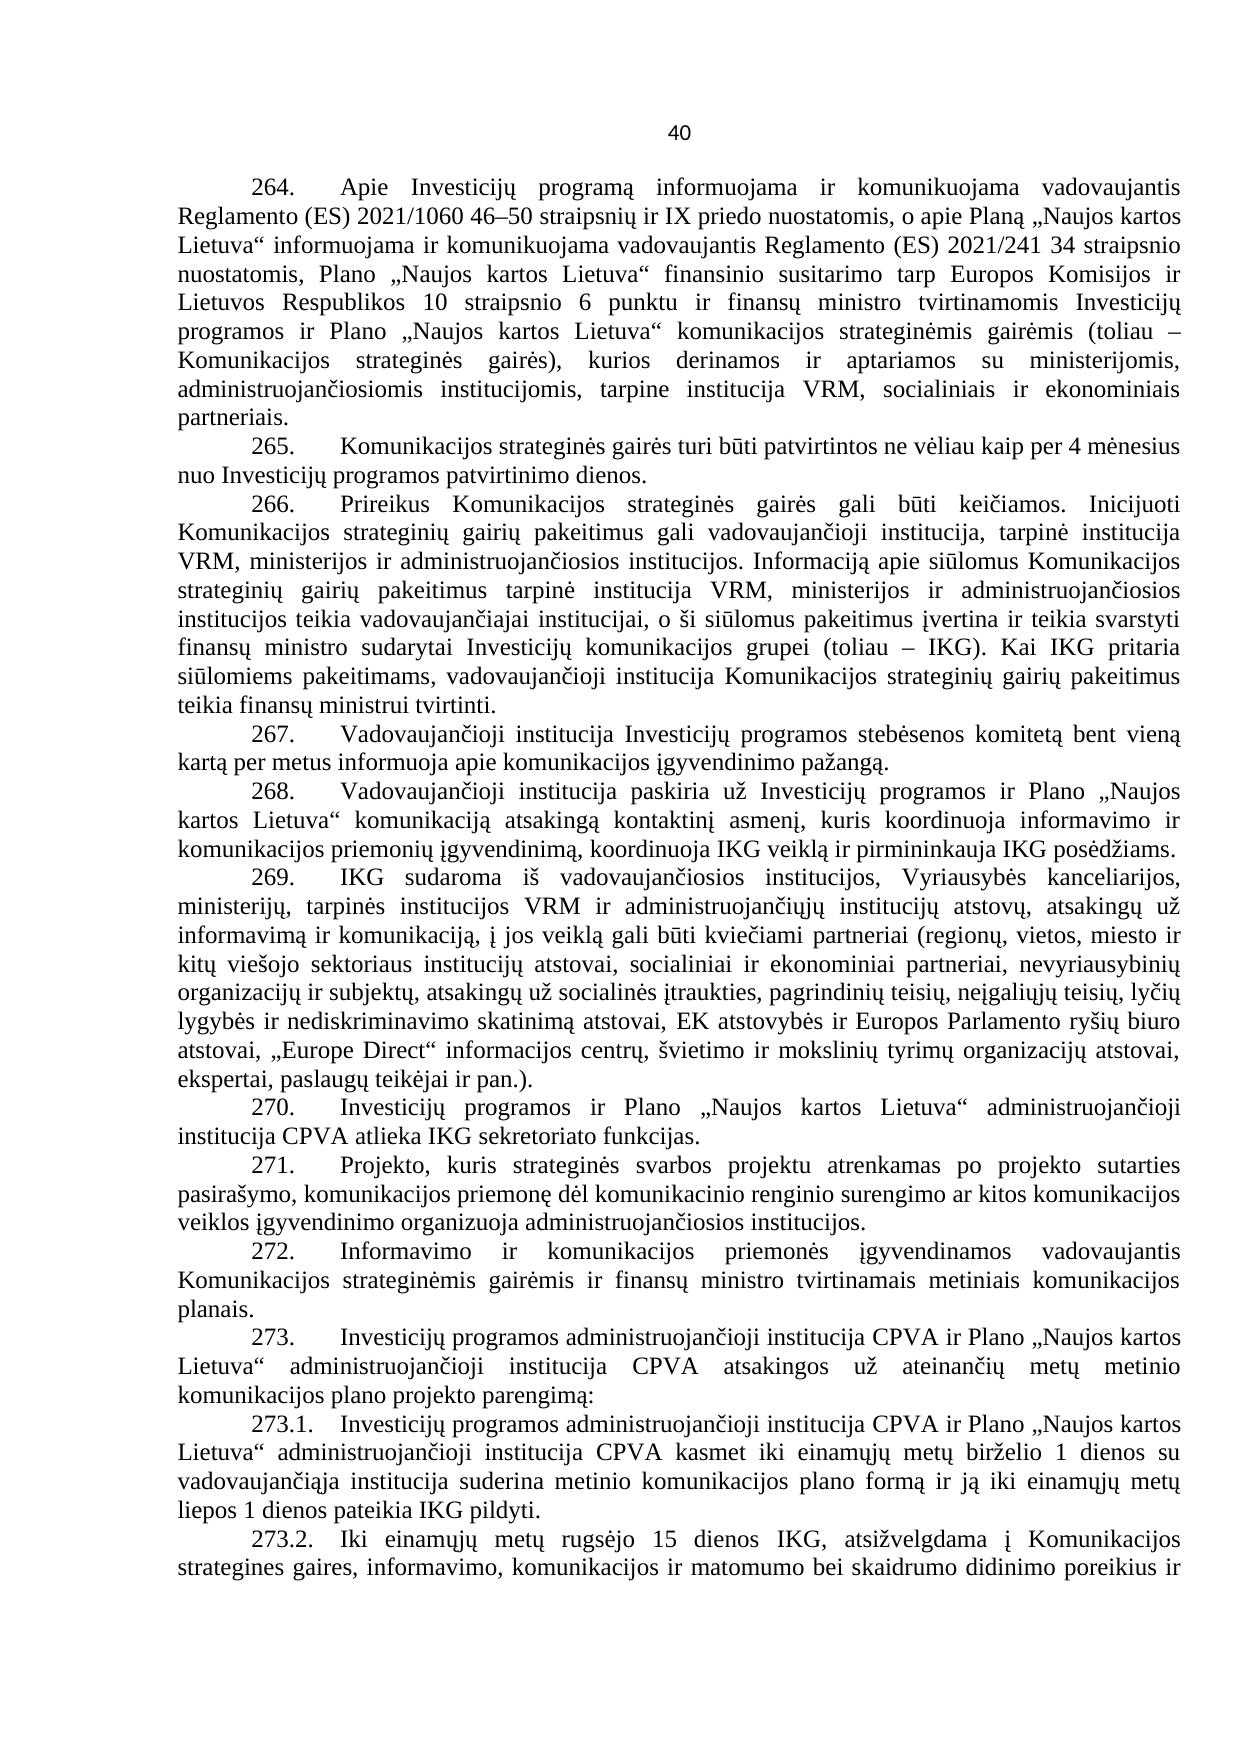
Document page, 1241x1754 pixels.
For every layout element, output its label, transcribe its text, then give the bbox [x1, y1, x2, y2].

text 268. Vadovaujančioji institucija paskiria už Investicijų programos ir Plano „Naujos kartos Lietuva“ komunikaciją atsakingą kontaktinį asmenį, kuris koordinuoja informavimo ir komunikacijos priemonių įgyvendinimą, koordinuoja IKG veiklą ir pirmininkauja IKG posėdžiams. [177, 776, 1181, 862]
text 267. Vadovaujančioji institucija Investicijų programos stebėsenos komitetą bent vieną kartą per metus informuoja apie komunikacijos įgyvendinimo pažangą. [177, 719, 1181, 776]
text 273. Investicijų programos administruojančioji institucija CPVA ir Plano „Naujos kartos Lietuva“ administruojančioji institucija CPVA atsakingos už ateinančių metų metinio komunikacijos plano projekto parengimą: [177, 1322, 1181, 1409]
text 271. Projekto, kuris strateginės svarbos projektu atrenkamas po projekto sutarties pasirašymo, komunikacijos priemonę dėl komunikacinio renginio surengimo ar kitos komunikacijos veiklos įgyvendinimo organizuoja administruojančiosios institucijos. [177, 1150, 1181, 1236]
text 272. Informavimo ir komunikacijos priemonės įgyvendinamos vadovaujantis Komunikacijos strateginėmis gairėmis ir finansų ministro tvirtinamais metiniais komunikacijos planais. [177, 1236, 1181, 1322]
text 273.2. Iki einamųjų metų rugsėjo 15 dienos IKG, atsižvelgdama į Komunikacijos strategines gaires, informavimo, komunikacijos ir matomumo bei skaidrumo didinimo poreikius ir [177, 1524, 1181, 1581]
text 264. Apie Investicijų programą informuojama ir komunikuojama vadovaujantis Reglamento (ES) 2021/1060 46–50 straipsnių ir IX priedo nuostatomis, o apie Planą „Naujos kartos Lietuva“ informuojama ir komunikuojama vadovaujantis Reglamento (ES) 2021/241 34 straipsnio nuostatomis, Plano „Naujos kartos Lietuva“ finansinio susitarimo tarp Europos Komisijos ir Lietuvos Respublikos 10 straipsnio 6 punktu ir finansų ministro tvirtinamomis Investicijų programos ir Plano „Naujos kartos Lietuva“ komunikacijos strateginėmis gairėmis (toliau – Komunikacijos strateginės gairės), kurios derinamos ir aptariamos su ministerijomis, administruojančiosiomis institucijomis, tarpine institucija VRM, socialiniais ir ekonominiais partneriais. [177, 172, 1181, 431]
text 266. Prireikus Komunikacijos strateginės gairės gali būti keičiamos. Inicijuoti Komunikacijos strateginių gairių pakeitimus gali vadovaujančioji institucija, tarpinė institucija VRM, ministerijos ir administruojančiosios institucijos. Informaciją apie siūlomus Komunikacijos strateginių gairių pakeitimus tarpinė institucija VRM, ministerijos ir administruojančiosios institucijos teikia vadovaujančiajai institucijai, o ši siūlomus pakeitimus įvertina ir teikia svarstyti finansų ministro sudarytai Investicijų komunikacijos grupei (toliau – IKG). Kai IKG pritaria siūlomiems pakeitimams, vadovaujančioji institucija Komunikacijos strateginių gairių pakeitimus teikia finansų ministrui tvirtinti. [177, 489, 1181, 719]
text 273.1. Investicijų programos administruojančioji institucija CPVA ir Plano „Naujos kartos Lietuva“ administruojančioji institucija CPVA kasmet iki einamųjų metų birželio 1 dienos su vadovaujančiąja institucija suderina metinio komunikacijos plano formą ir ją iki einamųjų metų liepos 1 dienos pateikia IKG pildyti. [177, 1409, 1181, 1524]
text 265. Komunikacijos strateginės gairės turi būti patvirtintos ne vėliau kaip per 4 mėnesius nuo Investicijų programos patvirtinimo dienos. [177, 431, 1181, 489]
text 270. Investicijų programos ir Plano „Naujos kartos Lietuva“ administruojančioji institucija CPVA atlieka IKG sekretoriato funkcijas. [177, 1092, 1181, 1150]
text 269. IKG sudaroma iš vadovaujančiosios institucijos, Vyriausybės kanceliarijos, ministerijų, tarpinės institucijos VRM ir administruojančiųjų institucijų atstovų, atsakingų už informavimą ir komunikaciją, į jos veiklą gali būti kviečiami partneriai (regionų, vietos, miesto ir kitų viešojo sektoriaus institucijų atstovai, socialiniai ir ekonominiai partneriai, nevyriausybinių organizacijų ir subjektų, atsakingų už socialinės įtraukties, pagrindinių teisių, neįgaliųjų teisių, lyčių lygybės ir nediskriminavimo skatinimą atstovai, EK atstovybės ir Europos Parlamento ryšių biuro atstovai, „Europe Direct“ informacijos centrų, švietimo ir mokslinių tyrimų organizacijų atstovai, ekspertai, paslaugų teikėjai ir pan.). [177, 862, 1181, 1092]
